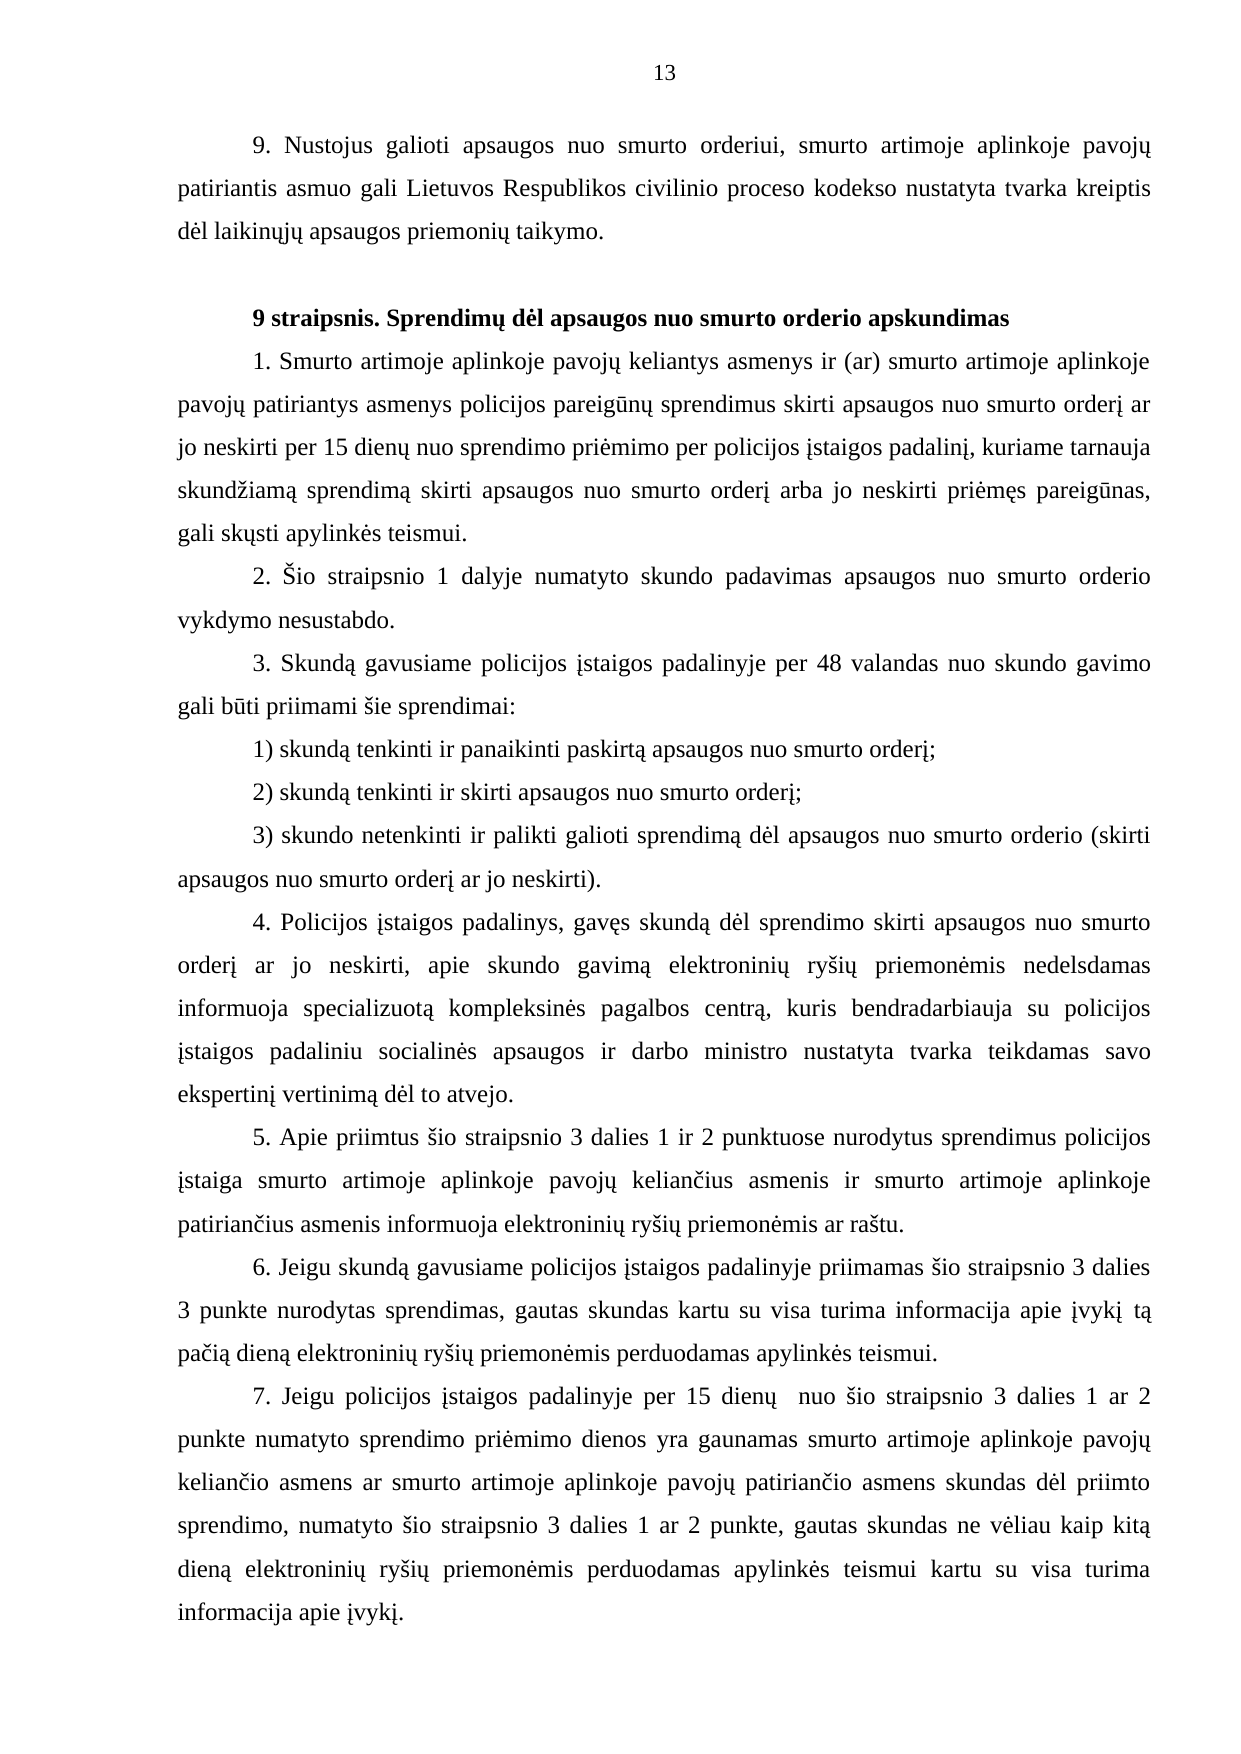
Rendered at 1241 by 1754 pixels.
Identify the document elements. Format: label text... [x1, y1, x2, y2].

text 9. Nustojus galioti apsaugos nuo smurto orderiui, smurto artimoje aplinkoje pavojų patiriantis asmuo gali Lietuvos Respublikos civilinio proceso kodekso nustatyta tvarka kreiptis dėl laikinųjų apsaugos priemonių taikymo. [177, 130, 1152, 245]
text 5. Apie priimtus šio straipsnio 3 dalies 1 ir 2 punktuose nurodytus sprendimus policijos įstaiga smurto artimoje aplinkoje pavojų keliančius asmenis ir smurto artimoje aplinkoje patiriančius asmenis informuoja elektroninių ryšių priemonėmis ar raštu. [177, 1122, 1152, 1237]
text 6. Jeigu skundą gavusiame policijos įstaigos padalinyje priimamas šio straipsnio 3 dalies 3 punkte nurodytas sprendimas, gautas skundas kartu su visa turima informacija apie įvykį tą pačią dieną elektroninių ryšių priemonėmis perduodamas apylinkės teismui. [177, 1252, 1152, 1367]
text 3. Skundą gavusiame policijos įstaigos padalinyje per 48 valandas nuo skundo gavimo gali būti priimami šie sprendimai: [177, 648, 1152, 720]
text 7. Jeigu policijos įstaigos padalinyje per 15 dienų nuo šio straipsnio 3 dalies 1 ar 2 punkte numatyto sprendimo priėmimo dienos yra gaunamas smurto artimoje aplinkoje pavojų keliančio asmens ar smurto artimoje aplinkoje pavojų patiriančio asmens skundas dėl priimto sprendimo, numatyto šio straipsnio 3 dalies 1 ar 2 punkte, gautas skundas ne vėliau kaip kitą dieną elektroninių ryšių priemonėmis perduodamas apylinkės teismui kartu su visa turima informacija apie įvykį. [177, 1381, 1152, 1626]
text 1. Smurto artimoje aplinkoje pavojų keliantys asmenys ir (ar) smurto artimoje aplinkoje pavojų patiriantys asmenys policijos pareigūnų sprendimus skirti apsaugos nuo smurto orderį ar jo neskirti per 15 dienų nuo sprendimo priėmimo per policijos įstaigos padalinį, kuriame tarnauja skundžiamą sprendimą skirti apsaugos nuo smurto orderį arba jo neskirti priėmęs pareigūnas, gali skųsti apylinkės teismui. [177, 346, 1152, 547]
text 3) skundo netenkinti ir palikti galioti sprendimą dėl apsaugos nuo smurto orderio (skirti apsaugos nuo smurto orderį ar jo neskirti). [177, 821, 1152, 892]
text 1) skundą tenkinti ir panaikinti paskirtą apsaugos nuo smurto orderį; [177, 734, 1152, 763]
text 9 straipsnis. Sprendimų dėl apsaugos nuo smurto orderio apskundimas [177, 303, 1152, 331]
text 4. Policijos įstaigos padalinys, gavęs skundą dėl sprendimo skirti apsaugos nuo smurto orderį ar jo neskirti, apie skundo gavimą elektroninių ryšių priemonėmis nedelsdamas informuoja specializuotą kompleksinės pagalbos centrą, kuris bendradarbiauja su policijos įstaigos padaliniu socialinės apsaugos ir darbo ministro nustatyta tvarka teikdamas savo ekspertinį vertinimą dėl to atvejo. [177, 907, 1152, 1108]
text 2. Šio straipsnio 1 dalyje numatyto skundo padavimas apsaugos nuo smurto orderio vykdymo nesustabdo. [177, 561, 1152, 634]
text 2) skundą tenkinti ir skirti apsaugos nuo smurto orderį; [177, 777, 1152, 806]
